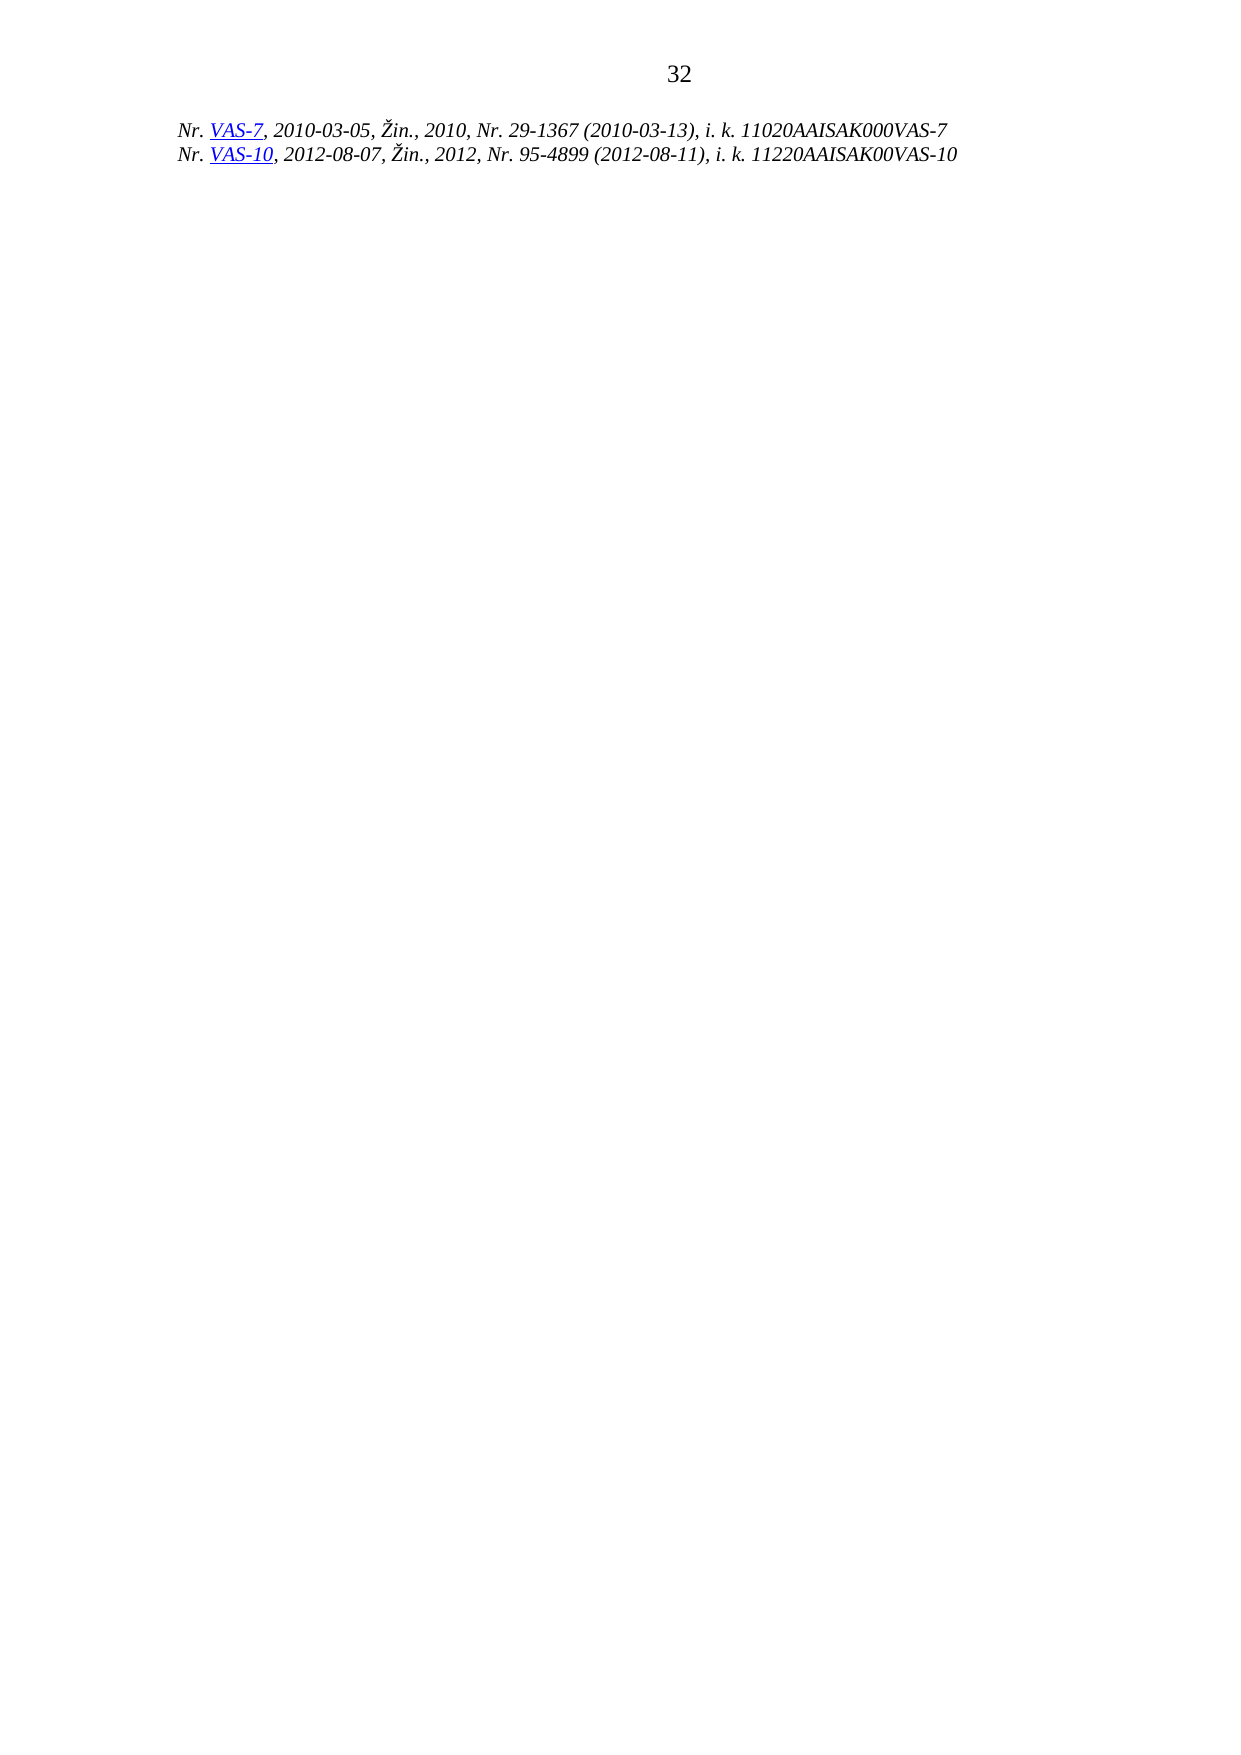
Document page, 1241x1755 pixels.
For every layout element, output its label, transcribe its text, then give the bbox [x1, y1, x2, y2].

text Nr. VAS-10, 2012-08-07, Žin., 2012, Nr. 95-4899 (2012-08-11), i. k. 11220AAISAK00VAS-10 [177, 142, 1181, 166]
text Nr. VAS-7, 2010-03-05, Žin., 2010, Nr. 29-1367 (2010-03-13), i. k. 11020AAISAK000VAS-7 [177, 118, 1181, 142]
